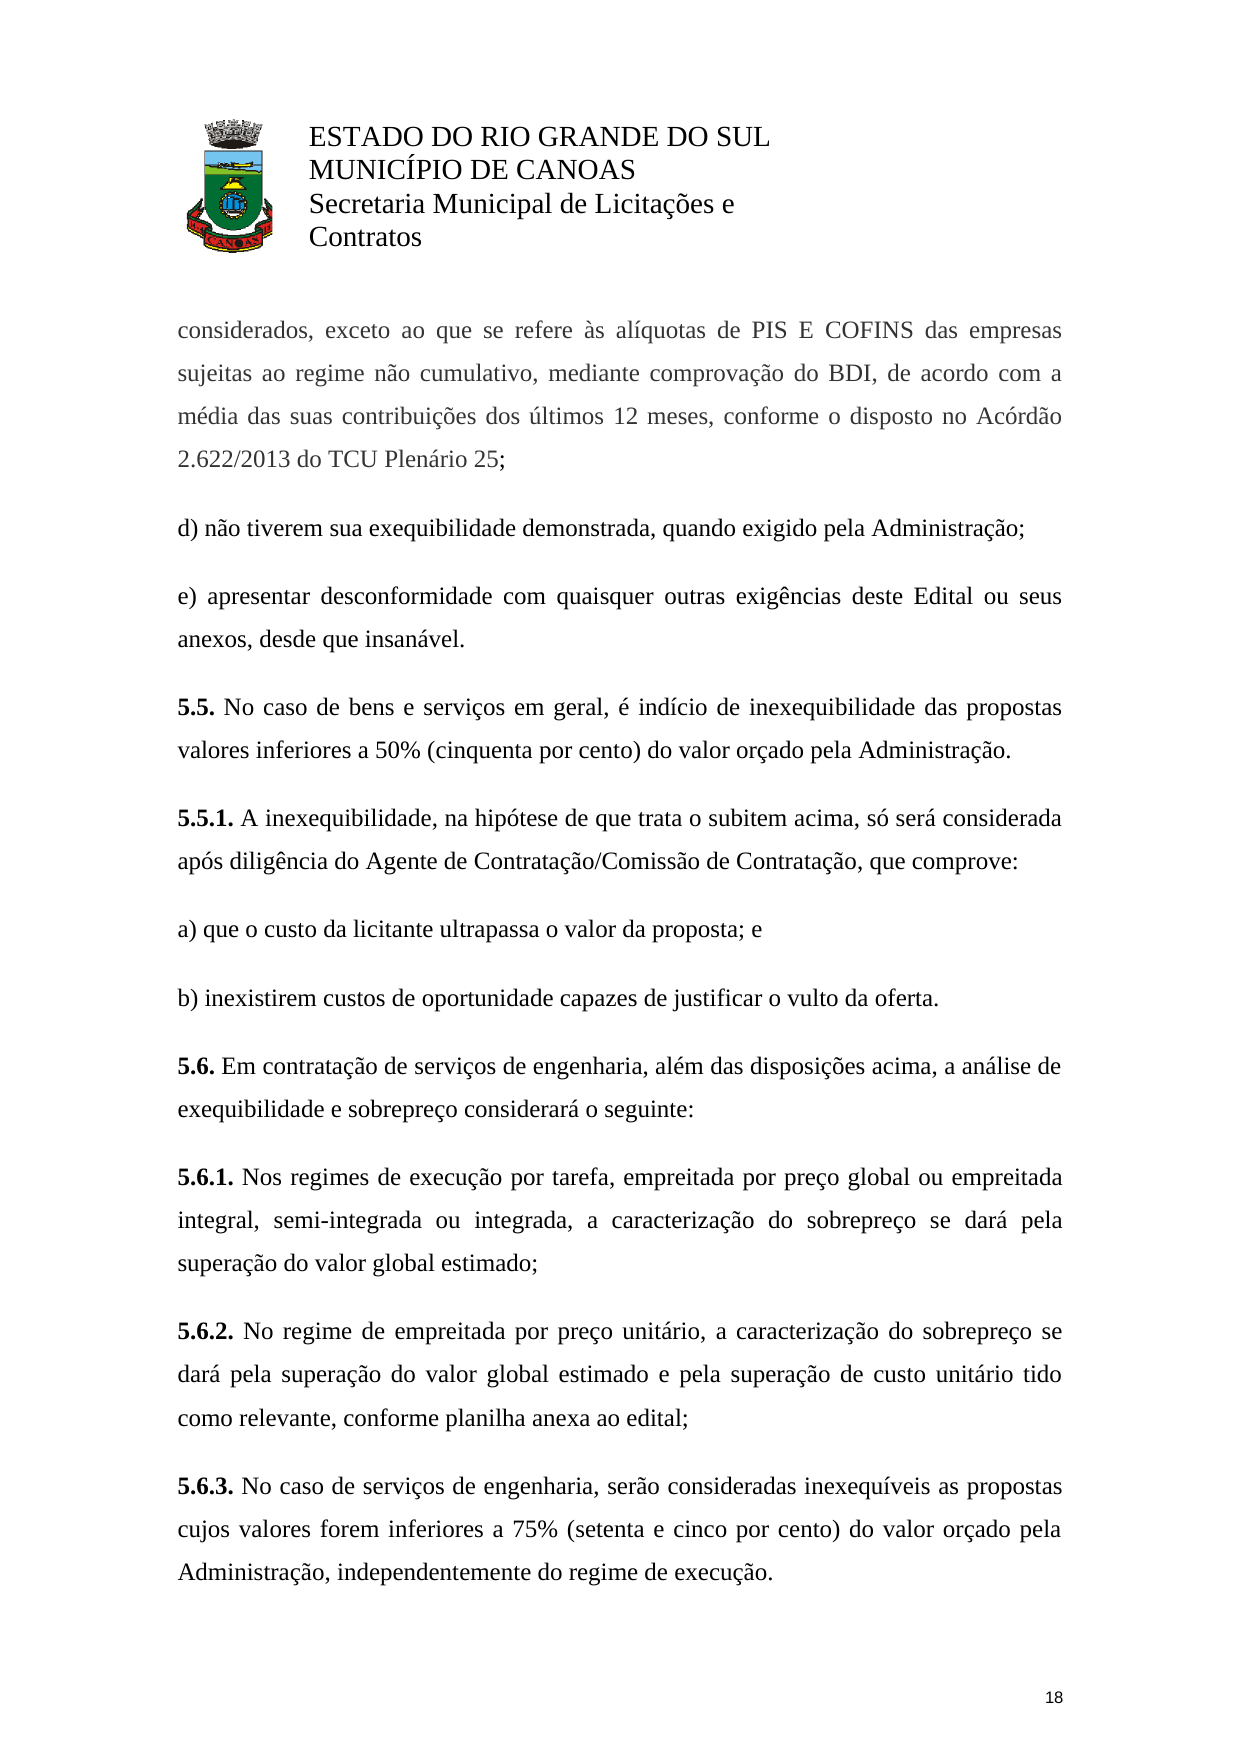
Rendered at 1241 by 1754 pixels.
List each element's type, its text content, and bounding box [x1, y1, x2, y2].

text 5.5. No caso de bens e serviços em geral, é indício de inexequibilidade das propostas valores inferiores a 50% (cinquenta por cento) do valor orçado pela Administração. [177, 692, 1063, 764]
text 5.6. Em contratação de serviços de engenharia, além das disposições acima, a análise de exequibilidade e sobrepreço considerará o seguinte: [177, 1051, 1063, 1123]
text considerados, exceto ao que se refere às alíquotas de PIS E COFINS das empresas sujeitas ao regime não cumulativo, mediante comprovação do BDI, de acordo com a média das suas contribuições dos últimos 12 meses, conforme o disposto no Acórdão 2.622/2013 do TCU Plenário 25; [177, 315, 1063, 473]
text 5.5.1. A inexequibilidade, na hipótese de que trata o subitem acima, só será considerada após diligência do Agente de Contratação/Comissão de Contratação, que comprove: [177, 803, 1063, 875]
text 5.6.3. No caso de serviços de engenharia, serão consideradas inexequíveis as propostas cujos valores forem inferiores a 75% (setenta e cinco por cento) do valor orçado pela Administração, independentemente do regime de execução. [177, 1471, 1063, 1586]
text a) que o custo da licitante ultrapassa o valor da proposta; e [177, 914, 1063, 943]
text b) inexistirem custos de oportunidade capazes de justificar o vulto da oferta. [177, 983, 1063, 1011]
text d) não tiverem sua exequibilidade demonstrada, quando exigido pela Administração; [177, 513, 1063, 541]
picture [186, 119, 273, 253]
text e) apresentar desconformidade com quaisquer outras exigências deste Edital ou seus anexos, desde que insanável. [177, 581, 1063, 653]
text 5.6.1. Nos regimes de execução por tarefa, empreitada por preço global ou empreitada integral, semi-integrada ou integrada, a caracterização do sobrepreço se dará pela superação do valor global estimado; [177, 1162, 1063, 1277]
text 5.6.2. No regime de empreitada por preço unitário, a caracterização do sobrepreço se dará pela superação do valor global estimado e pela superação de custo unitário tido como relevante, conforme planilha anexa ao edital; [177, 1316, 1063, 1431]
